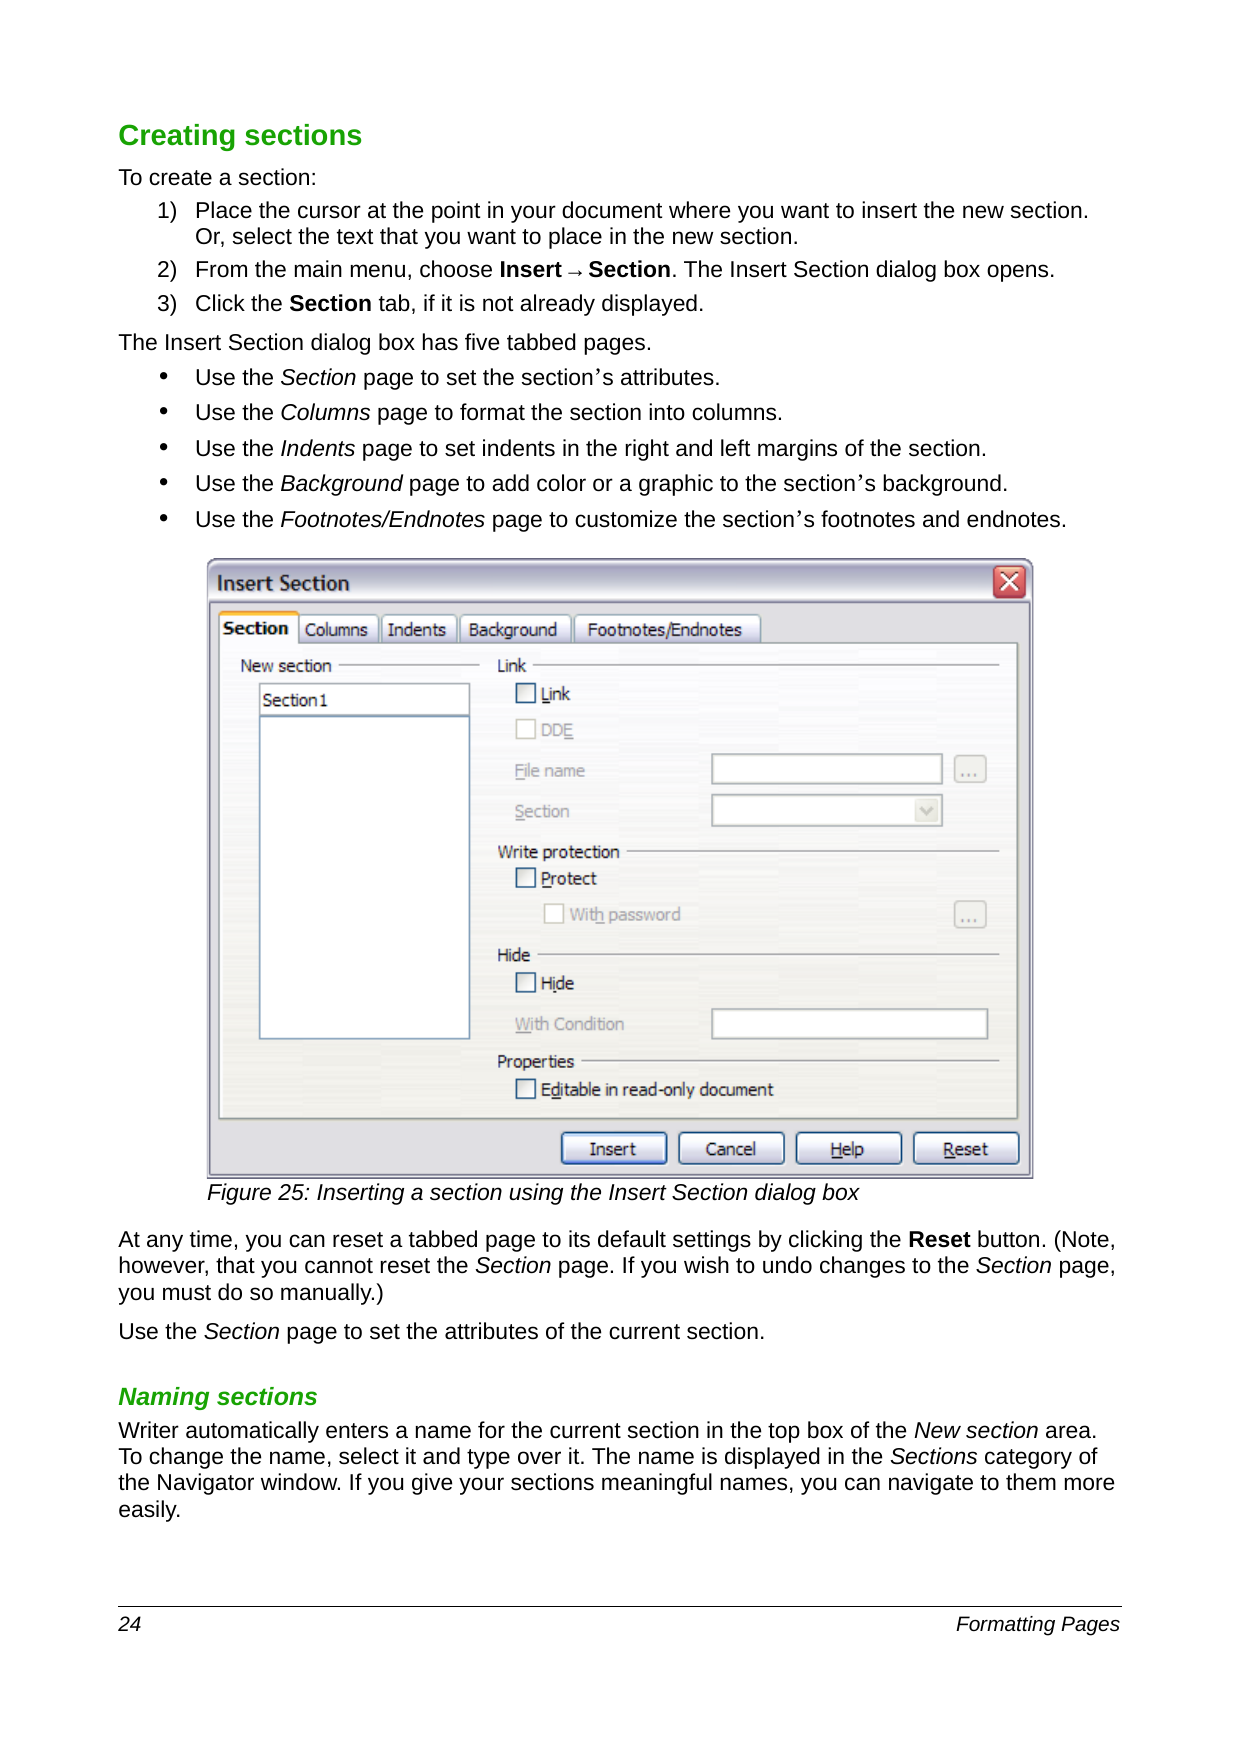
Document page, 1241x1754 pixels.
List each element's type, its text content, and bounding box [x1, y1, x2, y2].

text At any time, you can reset a tabbed page to its default settings by clicking the Reset button. (Note, however, that you cannot reset the Section page. If you wish to undo changes to the Section page, you must do so manually.) [118, 1226, 1122, 1305]
list Use the Footnotes/Endnotes page to customize the section’s footnotes and endnotes. [156, 504, 1122, 533]
subtitle Naming sections [118, 1382, 1122, 1410]
text Writer automatically enters a name for the current section in the top box of the New section area. To change the name, select it and type over it. The name is displayed in the Sections category of the Navigator window. If you give your sections meaningful names, you can navigate to them more easily. [118, 1417, 1122, 1522]
list Use the Columns page to format the section into columns. [156, 398, 1122, 427]
list The Insert Section dialog box has five tabbed pages. [118, 329, 1122, 356]
list Place the cursor at the point in your document where you want to insert the new section. Or, select the text that you want to place in the new section. [177, 197, 1122, 249]
list Click the Section tab, if it is not already displayed. [177, 290, 1122, 317]
text Use the Section page to set the attributes of the current section. [118, 1318, 1122, 1344]
text Figure 25: Inserting a section using the Insert Section dialog box [207, 1179, 1033, 1205]
picture [206, 558, 1034, 1179]
list Use the Section page to set the section’s attributes. [156, 362, 1122, 391]
list From the main menu, choose Insert → Section. The Insert Section dialog box opens. [177, 256, 1122, 284]
list Use the Background page to add color or a graphic to the section’s background. [156, 468, 1122, 498]
list To create a section: [118, 164, 1122, 190]
subtitle Creating sections [118, 118, 1122, 152]
list Use the Indents page to set indents in the right and left margins of the section. [156, 433, 1122, 462]
